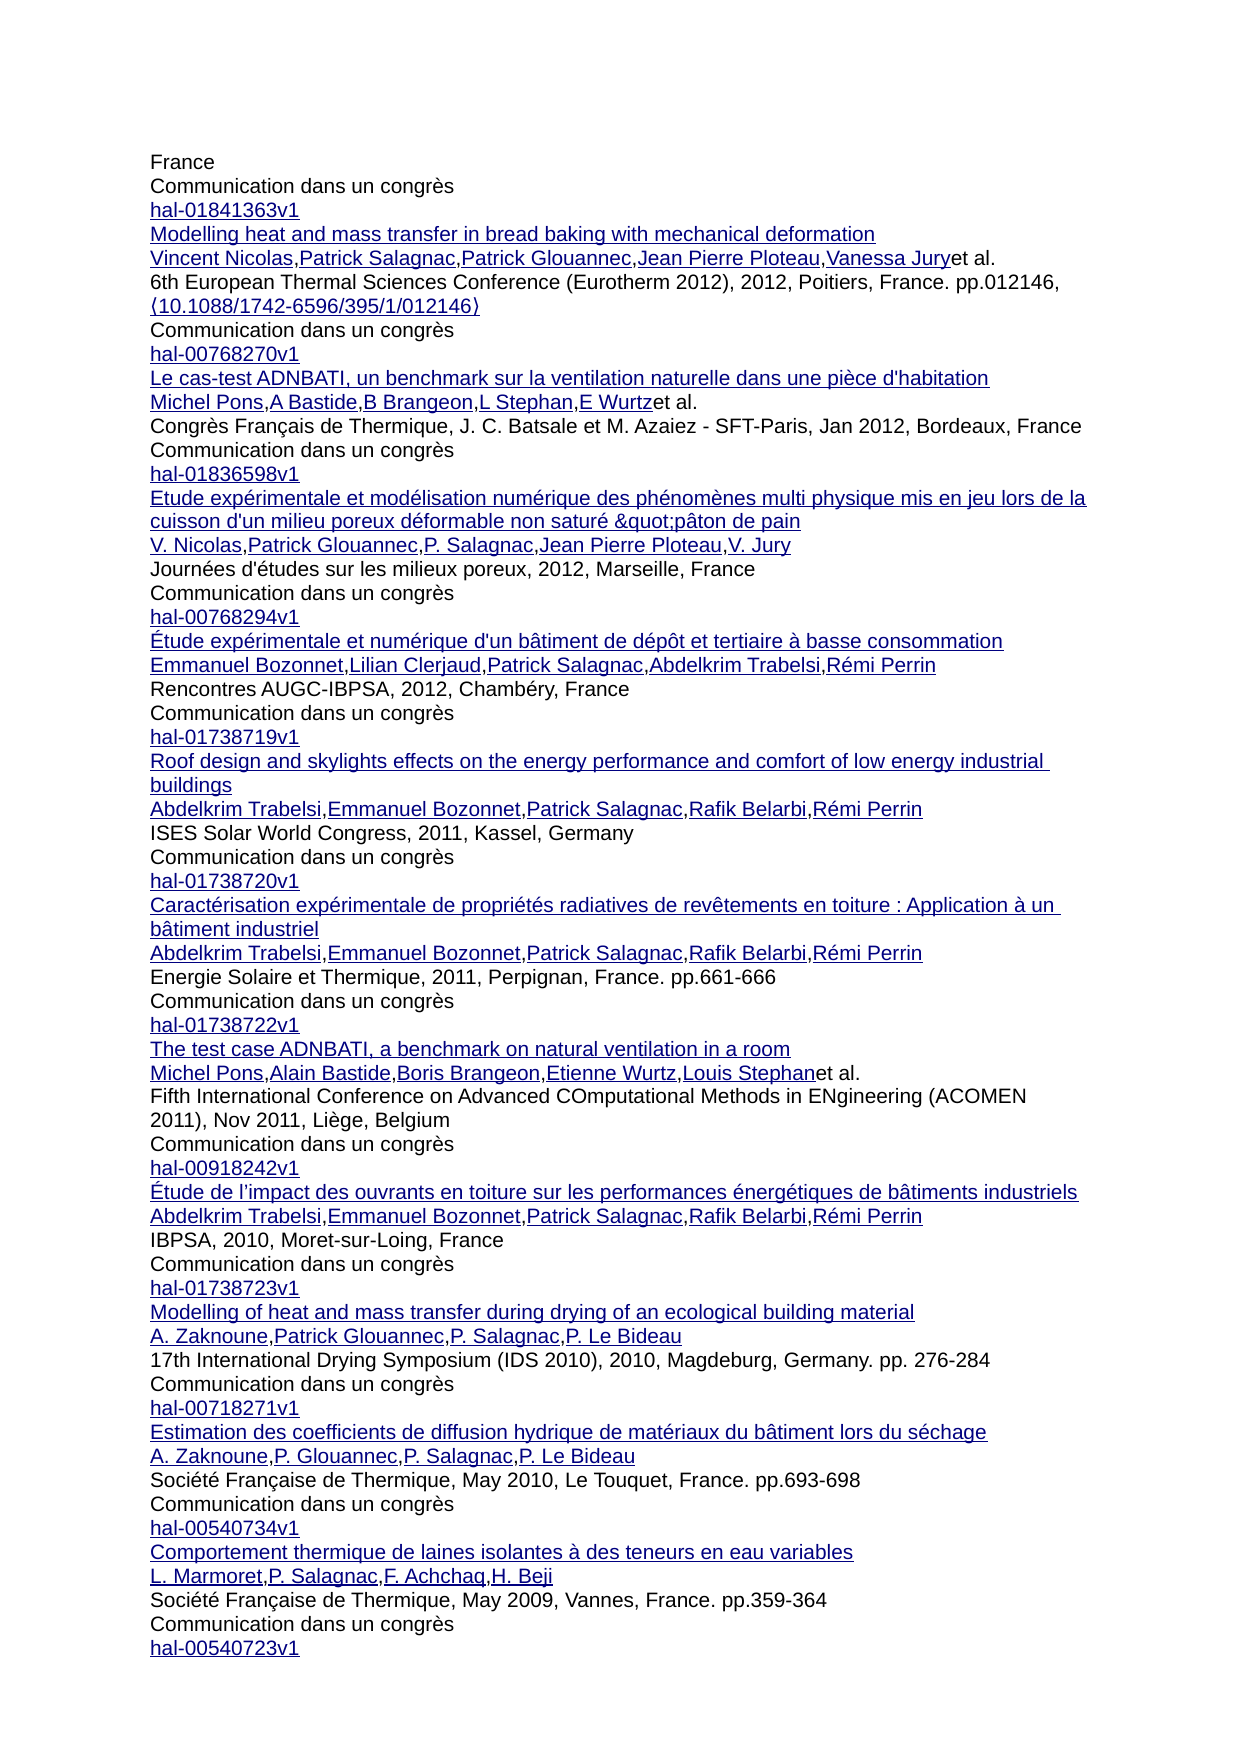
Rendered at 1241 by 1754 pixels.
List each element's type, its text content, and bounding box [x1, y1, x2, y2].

table_cell Etude expérimentale et modélisation numérique des phénomènes multi physique mis en jeu lors de la cuisson d'un milieu poreux déformable non saturé &quot;pâton de pain V. Nicolas,Patrick Glouannec,P. Salagnac,Jean Pierre Ploteau,V. Jury Journées d'études sur les milieux poreux, 2012, Marseille, France Communication dans un congrès hal-00768294v1 [150, 485, 1090, 629]
table_cell The test case ADNBATI, a benchmark on natural ventilation in a room Michel Pons,Alain Bastide,Boris Brangeon,Etienne Wurtz,Louis Stephanet al. Fifth International Conference on Advanced COmputational Methods in ENgineering (ACOMEN 2011), Nov 2011, Liège, Belgium Communication dans un congrès hal-00918242v1 [150, 1036, 1090, 1180]
table_cell Comportement thermique de laines isolantes à des teneurs en eau variables L. Marmoret,P. Salagnac,F. Achchaq,H. Beji Société Française de Thermique, May 2009, Vannes, France. pp.359-364 Communication dans un congrès hal-00540723v1 [150, 1540, 1090, 1659]
table_cell Modelling of heat and mass transfer during drying of an ecological building material A. Zaknoune,Patrick Glouannec,P. Salagnac,P. Le Bideau 17th International Drying Symposium (IDS 2010), 2010, Magdeburg, Germany. pp. 276-284 Communication dans un congrès hal-00718271v1 [150, 1300, 1090, 1420]
table_cell Estimation des coefficients de diffusion hydrique de matériaux du bâtiment lors du séchage A. Zaknoune,P. Glouannec,P. Salagnac,P. Le Bideau Société Française de Thermique, May 2010, Le Touquet, France. pp.693-698 Communication dans un congrès hal-00540734v1 [150, 1420, 1090, 1539]
table_cell Caractérisation expérimentale de propriétés radiatives de revêtements en toiture : Application à un bâtiment industriel Abdelkrim Trabelsi,Emmanuel Bozonnet,Patrick Salagnac,Rafik Belarbi,Rémi Perrin Energie Solaire et Thermique, 2011, Perpignan, France. pp.661-666 Communication dans un congrès hal-01738722v1 [150, 893, 1090, 1036]
table_cell Roof design and skylights effects on the energy performance and comfort of low energy industrial buildings Abdelkrim Trabelsi,Emmanuel Bozonnet,Patrick Salagnac,Rafik Belarbi,Rémi Perrin ISES Solar World Congress, 2011, Kassel, Germany Communication dans un congrès hal-01738720v1 [150, 749, 1090, 893]
table_cell Modelling heat and mass transfer in bread baking with mechanical deformation Vincent Nicolas,Patrick Salagnac,Patrick Glouannec,Jean Pierre Ploteau,Vanessa Juryet al. 6th European Thermal Sciences Conference (Eurotherm 2012), 2012, Poitiers, France. pp.012146, ⟨10.1088/1742-6596/395/1/012146⟩ Communication dans un congrès hal-00768270v1 [150, 222, 1090, 366]
table_cell Étude de l’impact des ouvrants en toiture sur les performances énergétiques de bâtiments industriels Abdelkrim Trabelsi,Emmanuel Bozonnet,Patrick Salagnac,Rafik Belarbi,Rémi Perrin IBPSA, 2010, Moret-sur-Loing, France Communication dans un congrès hal-01738723v1 [150, 1180, 1090, 1300]
table_cell Effect of ground thermal inertia on the energy balance of commercial low-rise buildings R. Lapisa,Emmanuel Bozonnet,M.O. Abadie,Patrick Salagnac 13th Conference of International Building Performance Simulation Association, Aug 2013, Chambéry, France Communication dans un congrès hal-01841363v1 [150, 150, 1090, 222]
table_cell Le cas-test ADNBATI, un benchmark sur la ventilation naturelle dans une pièce d'habitation Michel Pons,A Bastide,B Brangeon,L Stephan,E Wurtzet al. Congrès Français de Thermique, J. C. Batsale et M. Azaiez - SFT-Paris, Jan 2012, Bordeaux, France Communication dans un congrès hal-01836598v1 [150, 366, 1090, 485]
table_cell Étude expérimentale et numérique d'un bâtiment de dépôt et tertiaire à basse consommation Emmanuel Bozonnet,Lilian Clerjaud,Patrick Salagnac,Abdelkrim Trabelsi,Rémi Perrin Rencontres AUGC-IBPSA, 2012, Chambéry, France Communication dans un congrès hal-01738719v1 [150, 629, 1090, 749]
